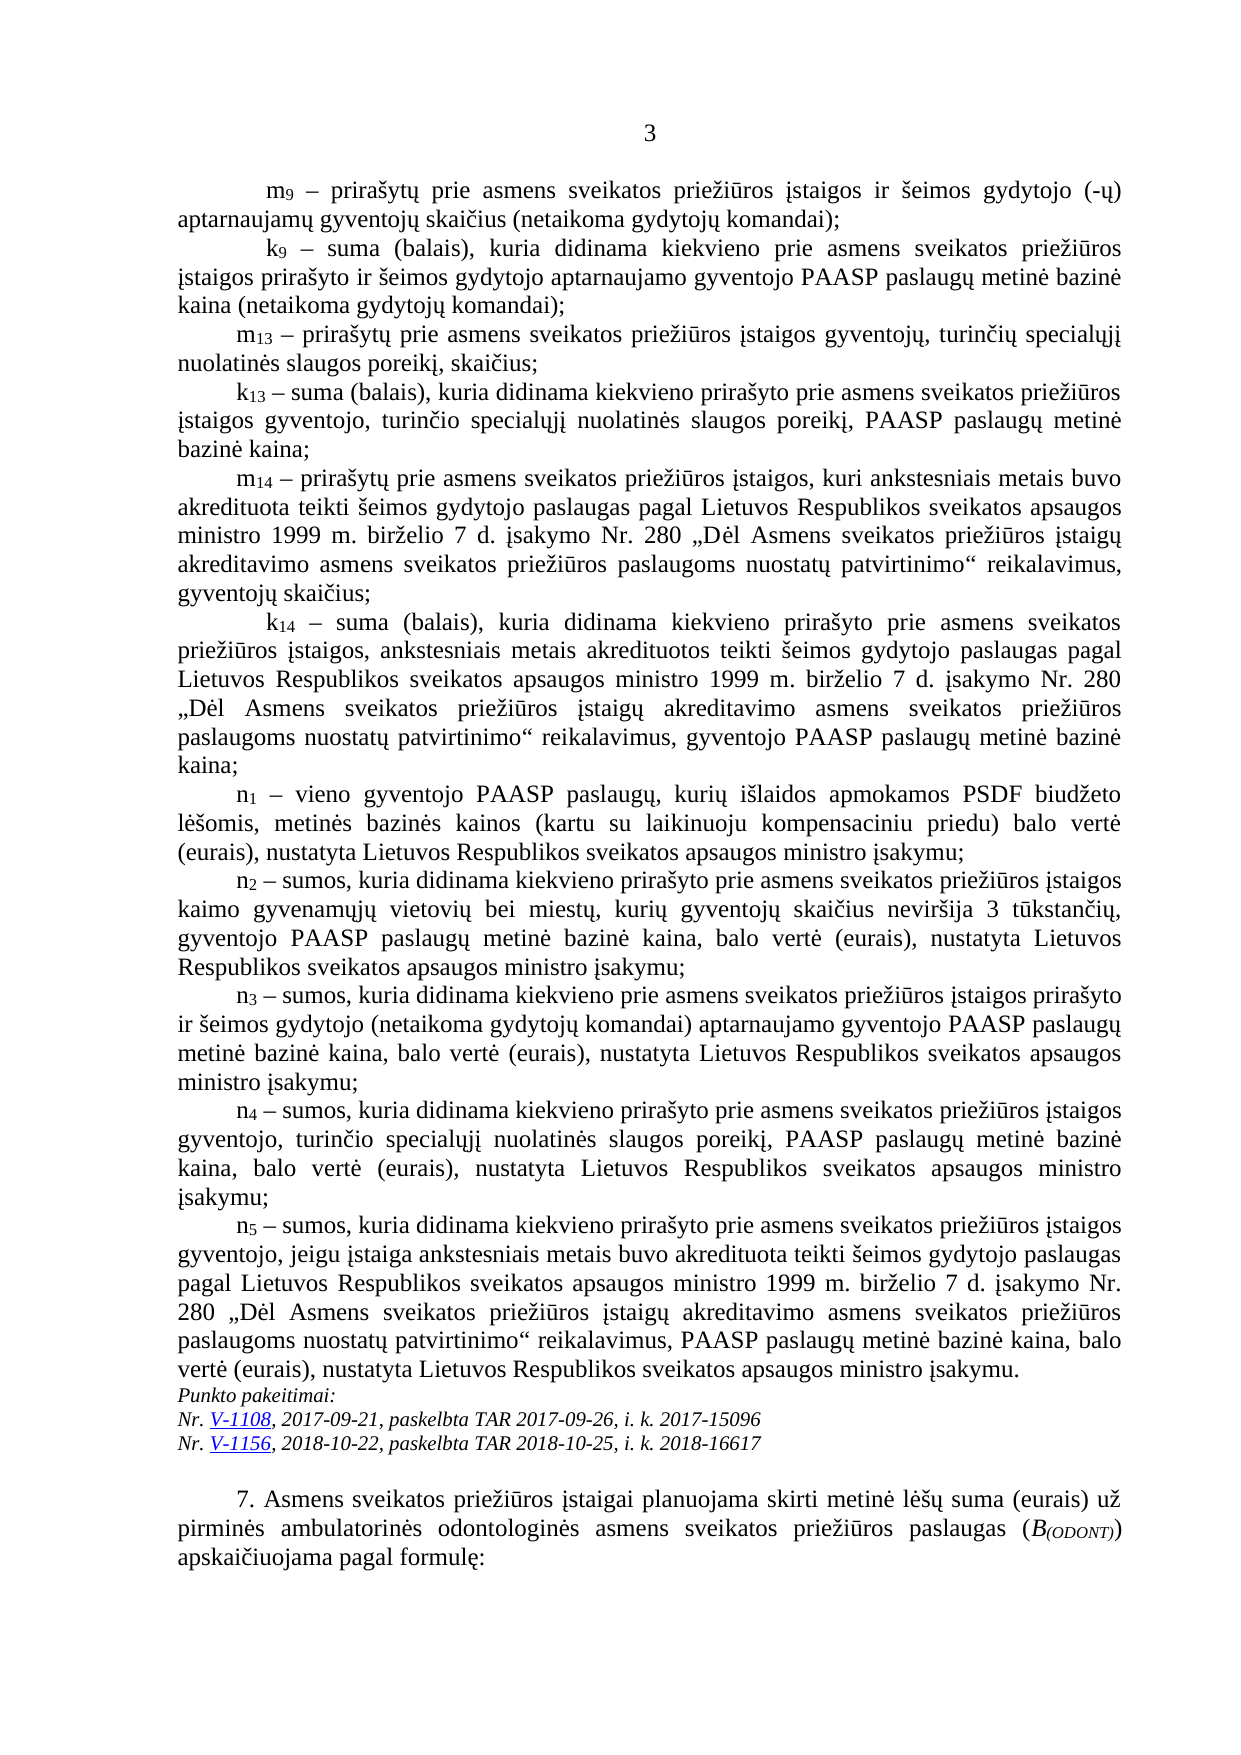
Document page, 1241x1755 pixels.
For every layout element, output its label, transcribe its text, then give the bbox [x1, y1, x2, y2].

text m13 – prirašytų prie asmens sveikatos priežiūros įstaigos gyventojų, turinčių specialųjį nuolatinės slaugos poreikį, skaičius; [177, 319, 1122, 377]
text k13 – suma (balais), kuria didinama kiekvieno prirašyto prie asmens sveikatos priežiūros įstaigos gyventojo, turinčio specialųjį nuolatinės slaugos poreikį, PAASP paslaugų metinė bazinė kaina; [177, 377, 1122, 463]
text n3 – sumos, kuria didinama kiekvieno prie asmens sveikatos priežiūros įstaigos prirašyto ir šeimos gydytojo (netaikoma gydytojų komandai) aptarnaujamo gyventojo PAASP paslaugų metinė bazinė kaina, balo vertė (eurais), nustatyta Lietuvos Respublikos sveikatos apsaugos ministro įsakymu; [177, 981, 1122, 1096]
text n1 – vieno gyventojo PAASP paslaugų, kurių išlaidos apmokamos PSDF biudžeto lėšomis, metinės bazinės kainos (kartu su laikinuoju kompensaciniu priedu) balo vertė (eurais), nustatyta Lietuvos Respublikos sveikatos apsaugos ministro įsakymu; [177, 779, 1122, 866]
text Nr. V-1156, 2018-10-22, paskelbta TAR 2018-10-25, i. k. 2018-16617 [177, 1431, 1122, 1455]
text n4 – sumos, kuria didinama kiekvieno prirašyto prie asmens sveikatos priežiūros įstaigos gyventojo, turinčio specialųjį nuolatinės slaugos poreikį, PAASP paslaugų metinė bazinė kaina, balo vertė (eurais), nustatyta Lietuvos Respublikos sveikatos apsaugos ministro įsakymu; [177, 1096, 1122, 1211]
text k14 – suma (balais), kuria didinama kiekvieno prirašyto prie asmens sveikatos priežiūros įstaigos, ankstesniais metais akredituotos teikti šeimos gydytojo paslaugas pagal Lietuvos Respublikos sveikatos apsaugos ministro 1999 m. birželio 7 d. įsakymo Nr. 280 „Dėl Asmens sveikatos priežiūros įstaigų akreditavimo asmens sveikatos priežiūros paslaugoms nuostatų patvirtinimo“ reikalavimus, gyventojo PAASP paslaugų metinė bazinė kaina; [177, 607, 1122, 779]
text k9 – suma (balais), kuria didinama kiekvieno prie asmens sveikatos priežiūros įstaigos prirašyto ir šeimos gydytojo aptarnaujamo gyventojo PAASP paslaugų metinė bazinė kaina (netaikoma gydytojų komandai); [177, 233, 1122, 319]
text m14 – prirašytų prie asmens sveikatos priežiūros įstaigos, kuri ankstesniais metais buvo akredituota teikti šeimos gydytojo paslaugas pagal Lietuvos Respublikos sveikatos apsaugos ministro 1999 m. birželio 7 d. įsakymo Nr. 280 „Dėl Asmens sveikatos priežiūros įstaigų akreditavimo asmens sveikatos priežiūros paslaugoms nuostatų patvirtinimo“ reikalavimus, gyventojų skaičius; [177, 463, 1122, 607]
text Punkto pakeitimai: [177, 1383, 1122, 1407]
text 7. Asmens sveikatos priežiūros įstaigai planuojama skirti metinė lėšų suma (eurais) už pirminės ambulatorinės odontologinės asmens sveikatos priežiūros paslaugas (B(ODONT)) apskaičiuojama pagal formulę: [177, 1484, 1122, 1570]
text m9 – prirašytų prie asmens sveikatos priežiūros įstaigos ir šeimos gydytojo (-ų) aptarnaujamų gyventojų skaičius (netaikoma gydytojų komandai); [177, 176, 1122, 233]
text n2 – sumos, kuria didinama kiekvieno prirašyto prie asmens sveikatos priežiūros įstaigos kaimo gyvenamųjų vietovių bei miestų, kurių gyventojų skaičius neviršija 3 tūkstančių, gyventojo PAASP paslaugų metinė bazinė kaina, balo vertė (eurais), nustatyta Lietuvos Respublikos sveikatos apsaugos ministro įsakymu; [177, 866, 1122, 981]
text Nr. V-1108, 2017-09-21, paskelbta TAR 2017-09-26, i. k. 2017-15096 [177, 1407, 1122, 1431]
text n5 – sumos, kuria didinama kiekvieno prirašyto prie asmens sveikatos priežiūros įstaigos gyventojo, jeigu įstaiga ankstesniais metais buvo akredituota teikti šeimos gydytojo paslaugas pagal Lietuvos Respublikos sveikatos apsaugos ministro 1999 m. birželio 7 d. įsakymo Nr. 280 „Dėl Asmens sveikatos priežiūros įstaigų akreditavimo asmens sveikatos priežiūros paslaugoms nuostatų patvirtinimo“ reikalavimus, PAASP paslaugų metinė bazinė kaina, balo vertė (eurais), nustatyta Lietuvos Respublikos sveikatos apsaugos ministro įsakymu. [177, 1211, 1122, 1383]
